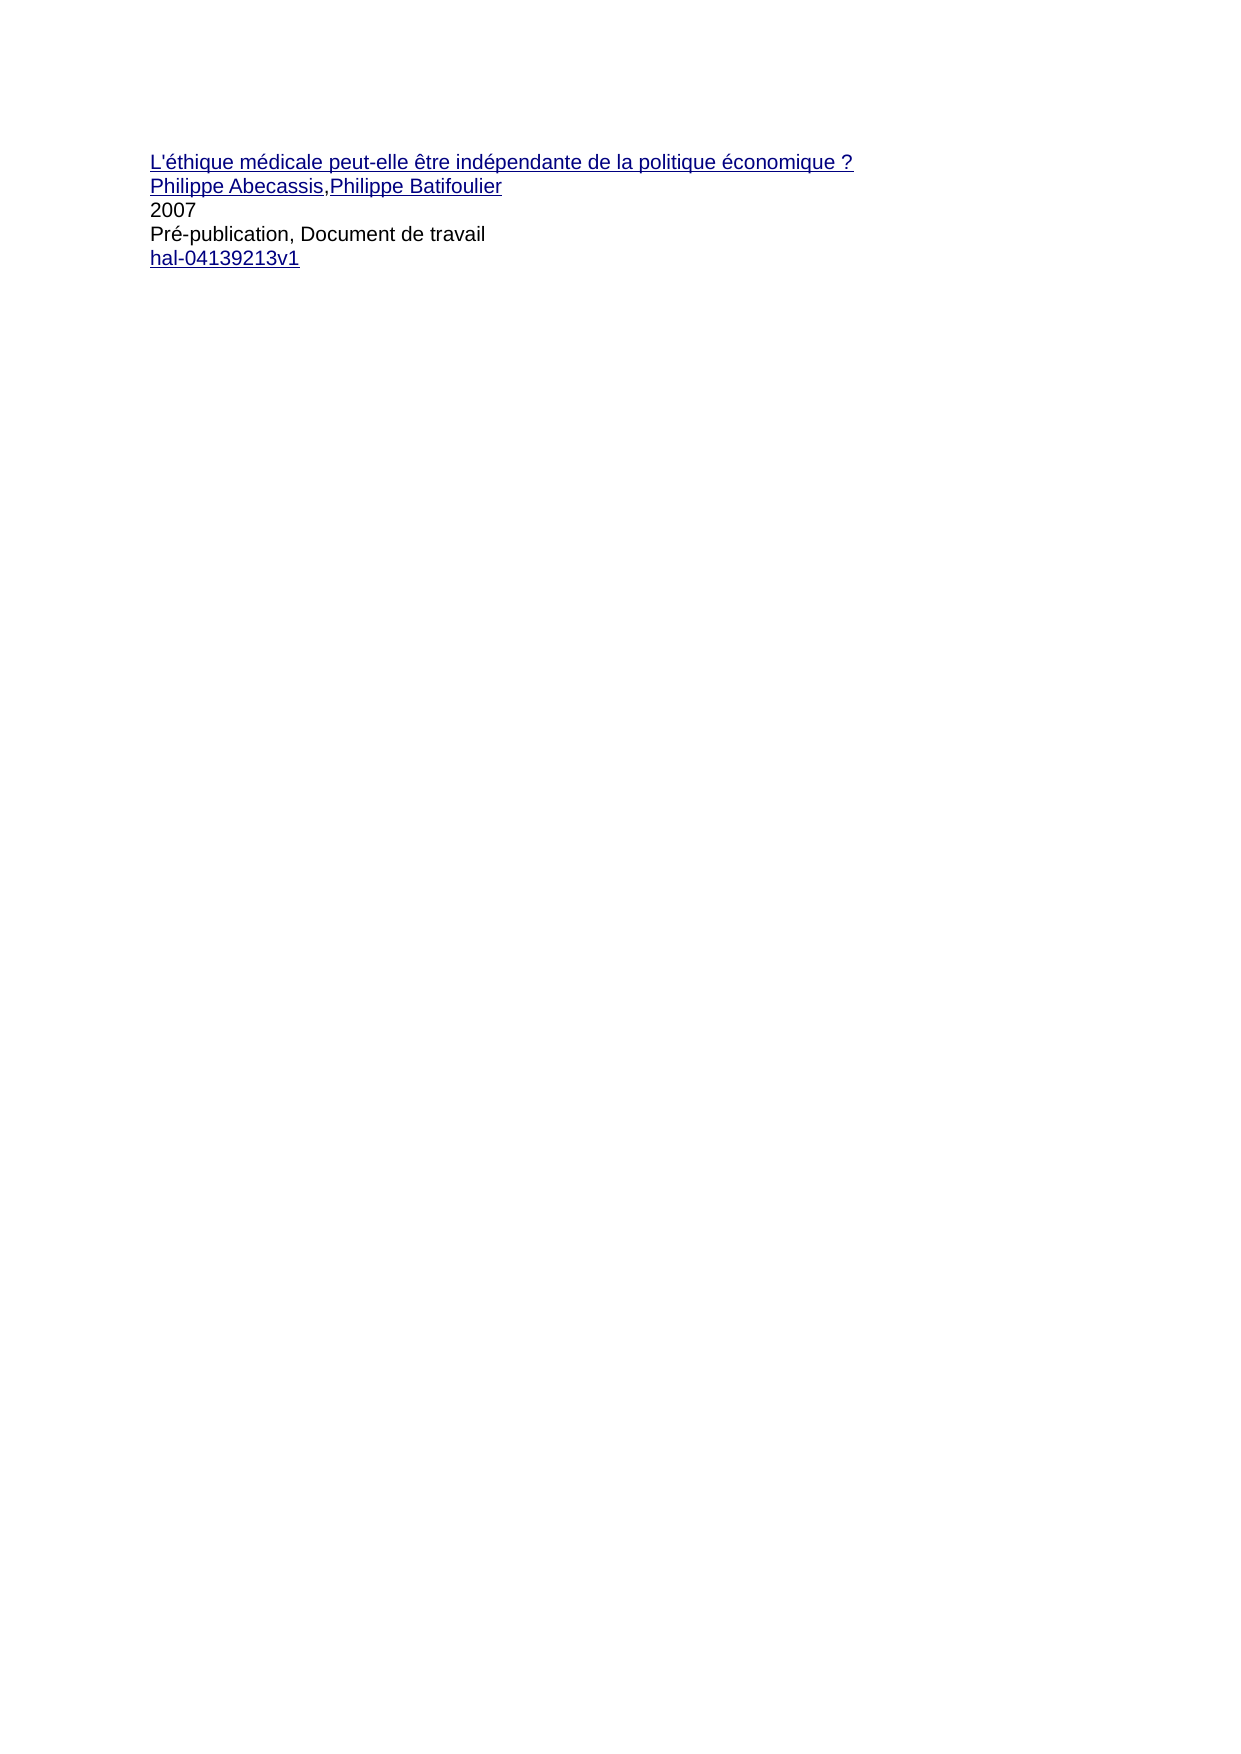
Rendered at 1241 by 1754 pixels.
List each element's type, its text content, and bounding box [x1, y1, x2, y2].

table_cell L'éthique médicale peut-elle être indépendante de la politique économique ? Philippe Abecassis,Philippe Batifoulier 2007 Pré-publication, Document de travail hal-04139213v1 [150, 150, 1090, 270]
